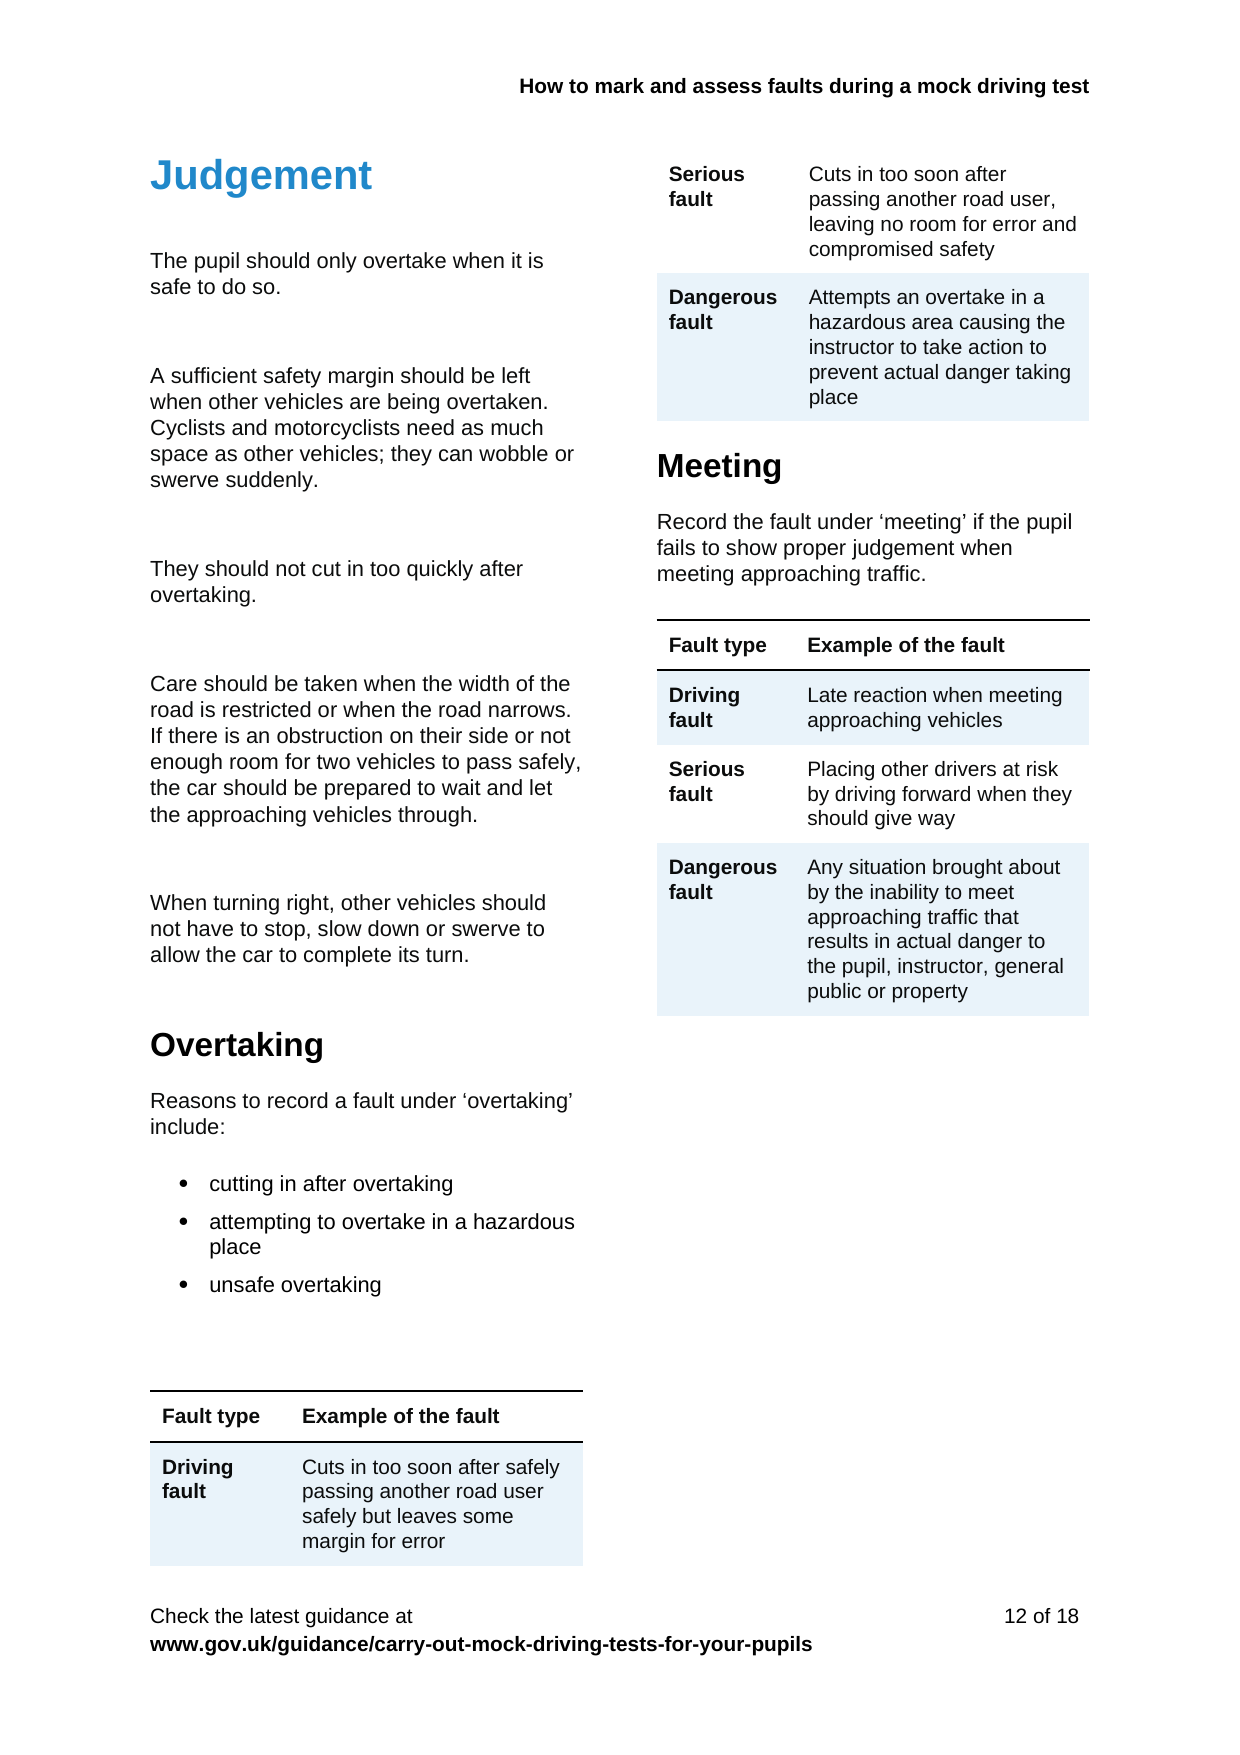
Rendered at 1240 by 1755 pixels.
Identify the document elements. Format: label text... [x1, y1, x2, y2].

text They should not cut in too quickly after overtaking. [150, 556, 583, 607]
table_header Fault type [657, 621, 795, 669]
subtitle Judgement [150, 150, 583, 198]
table_cell Placing other drivers at risk by driving forward when they should give way [795, 745, 1089, 843]
list cutting in after overtaking [179, 1171, 583, 1196]
table_cell Dangerous fault [657, 843, 795, 1016]
table_cell Driving fault [657, 671, 795, 745]
text The pupil should only overtake when it is safe to do so. [150, 248, 583, 299]
table_cell Serious fault [657, 745, 795, 843]
list attempting to overtake in a hazardous place [179, 1209, 583, 1259]
table_header Example of the fault [290, 1392, 583, 1441]
subtitle Meeting [657, 446, 1089, 484]
table_cell Any situation brought about by the inability to meet approaching traffic that results in actual danger to the pupil, instructor, general public or property [795, 843, 1089, 1016]
table_cell Cuts in too soon after safely passing another road user safely but leaves some margin for error [290, 1443, 583, 1566]
subtitle Overtaking [150, 1025, 583, 1063]
text When turning right, other vehicles should not have to stop, slow down or swerve to allow the car to complete its turn. [150, 890, 583, 968]
text Record the fault under ‘meeting’ if the pupil fails to show proper judgement when meeting approaching traffic. [657, 509, 1089, 587]
text A sufficient safety margin should be left when other vehicles are being overtaken. Cyclists and motorcyclists need as much space as other vehicles; they can wobble or swerve suddenly. [150, 363, 583, 492]
list unsafe overtaking [179, 1272, 583, 1297]
text Reasons to record a fault under ‘overtaking’ include: [150, 1088, 583, 1139]
table_cell Serious fault [657, 150, 797, 273]
table_cell Attempts an overtake in a hazardous area causing the instructor to take action to prevent actual danger taking place [797, 273, 1089, 421]
table_cell Driving fault [150, 1443, 290, 1566]
table_header Fault type [150, 1392, 290, 1441]
table_cell Dangerous fault [657, 273, 797, 421]
text Care should be taken when the width of the road is restricted or when the road narrows. If there is an obstruction on their side or not enough room for two vehicles to pass safely, the car should be prepared to wait and let the approaching vehicles through. [150, 671, 583, 827]
table_cell Cuts in too soon after passing another road user, leaving no room for error and compromised safety [797, 150, 1089, 273]
table_cell Late reaction when meeting approaching vehicles [795, 671, 1089, 745]
table_header Example of the fault [795, 621, 1089, 669]
